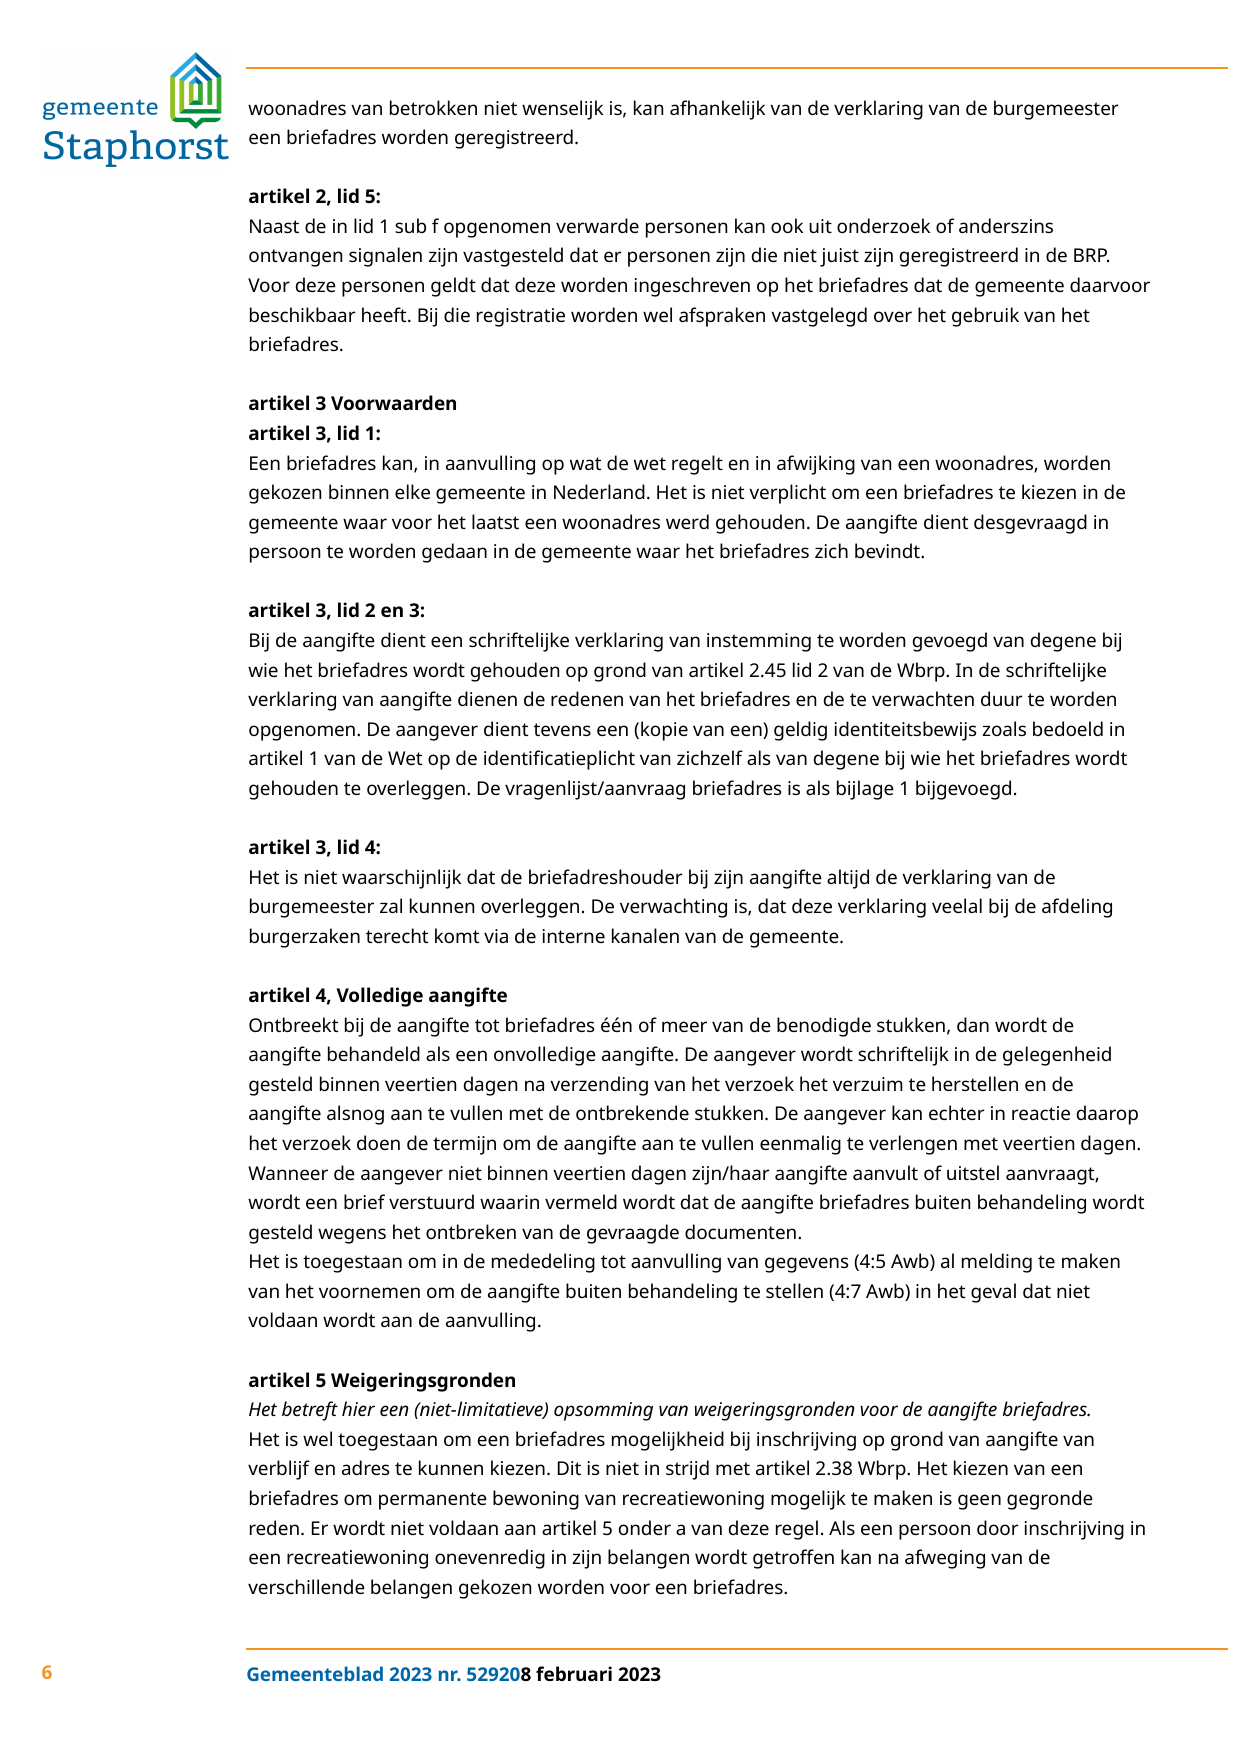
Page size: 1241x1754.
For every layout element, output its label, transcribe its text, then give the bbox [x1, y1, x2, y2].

text Het betreft hier een (niet-limitatieve) opsomming van weigeringsgronden voor de aangifte briefadres. [248, 1396, 1152, 1422]
text artikel 3 Voorwaarden [248, 391, 1152, 416]
text Het is niet waarschijnlijk dat de briefadreshouder bij zijn aangifte altijd de verklaring van de burgemeester zal kunnen overleggen. De verwachting is, dat deze verklaring veelal bij de afdeling burgerzaken terecht komt via de interne kanalen van de gemeente. [248, 864, 1152, 949]
text artikel 4, Volledige aangifte [248, 982, 1152, 1008]
text woonadres van betrokken niet wenselijk is, kan afhankelijk van de verklaring van de burgemeester een briefadres worden geregistreerd. [248, 95, 1152, 150]
text Naast de in lid 1 sub f opgenomen verwarde personen kan ook uit onderzoek of anderszins ontvangen signalen zijn vastgesteld dat er personen zijn die niet juist zijn geregistreerd in de BRP. Voor deze personen geldt dat deze worden ingeschreven op het briefadres dat de gemeente daarvoor beschikbaar heeft. Bij die registratie worden wel afspraken vastgelegd over het gebruik van het briefadres. [248, 213, 1152, 357]
text Het is wel toegestaan om een briefadres mogelijkheid bij inschrijving op grond van aangifte van verblijf en adres te kunnen kiezen. Dit is niet in strijd met artikel 2.38 Wbrp. Het kiezen van een briefadres om permanente bewoning van recreatiewoning mogelijk te maken is geen gegronde reden. Er wordt niet voldaan aan artikel 5 onder a van deze regel. Als een persoon door inschrijving in een recreatiewoning onevenredig in zijn belangen wordt getroffen kan na afweging van de verschillende belangen gekozen worden voor een briefadres. [248, 1426, 1152, 1600]
text Een briefadres kan, in aanvulling op wat de wet regelt en in afwijking van een woonadres, worden gekozen binnen elke gemeente in Nederland. Het is niet verplicht om een briefadres te kiezen in de gemeente waar voor het laatst een woonadres werd gehouden. De aangifte dient desgevraagd in persoon te worden gedaan in de gemeente waar het briefadres zich bevindt. [248, 450, 1152, 564]
text Wanneer de aangever niet binnen veertien dagen zijn/haar aangifte aanvult of uitstel aanvraagt, wordt een brief verstuurd waarin vermeld wordt dat de aangifte briefadres buiten behandeling wordt gesteld wegens het ontbreken van de gevraagde documenten. [248, 1160, 1152, 1245]
text artikel 3, lid 4: [248, 834, 1152, 860]
text artikel 3, lid 1: [248, 420, 1152, 446]
text Bij de aangifte dient een schriftelijke verklaring van instemming te worden gevoegd van degene bij wie het briefadres wordt gehouden op grond van artikel 2.45 lid 2 van de Wbrp. In de schriftelijke verklaring van aangifte dienen de redenen van het briefadres en de te verwachten duur te worden opgenomen. De aangever dient tevens een (kopie van een) geldig identiteitsbewijs zoals bedoeld in artikel 1 van de Wet op de identificatieplicht van zichzelf als van degene bij wie het briefadres wordt gehouden te overleggen. De vragenlijst/aanvraag briefadres is als bijlage 1 bijgevoegd. [248, 627, 1152, 801]
picture [41, 47, 231, 172]
text Het is toegestaan om in de mededeling tot aanvulling van gegevens (4:5 Awb) al melding te maken van het voornemen om de aangifte buiten behandeling te stellen (4:7 Awb) in het geval dat niet voldaan wordt aan de aanvulling. [248, 1248, 1152, 1333]
text artikel 3, lid 2 en 3: [248, 598, 1152, 623]
text artikel 2, lid 5: [248, 183, 1152, 209]
text artikel 5 Weigeringsgronden [248, 1367, 1152, 1393]
text Ontbreekt bij de aangifte tot briefadres één of meer van de benodigde stukken, dan wordt de aangifte behandeld als een onvolledige aangifte. De aangever wordt schriftelijk in de gelegenheid gesteld binnen veertien dagen na verzending van het verzoek het verzuim te herstellen en de aangifte alsnog aan te vullen met de ontbrekende stukken. De aangever kan echter in reactie daarop het verzoek doen de termijn om de aangifte aan te vullen eenmalig te verlengen met veertien dagen. [248, 1012, 1152, 1156]
